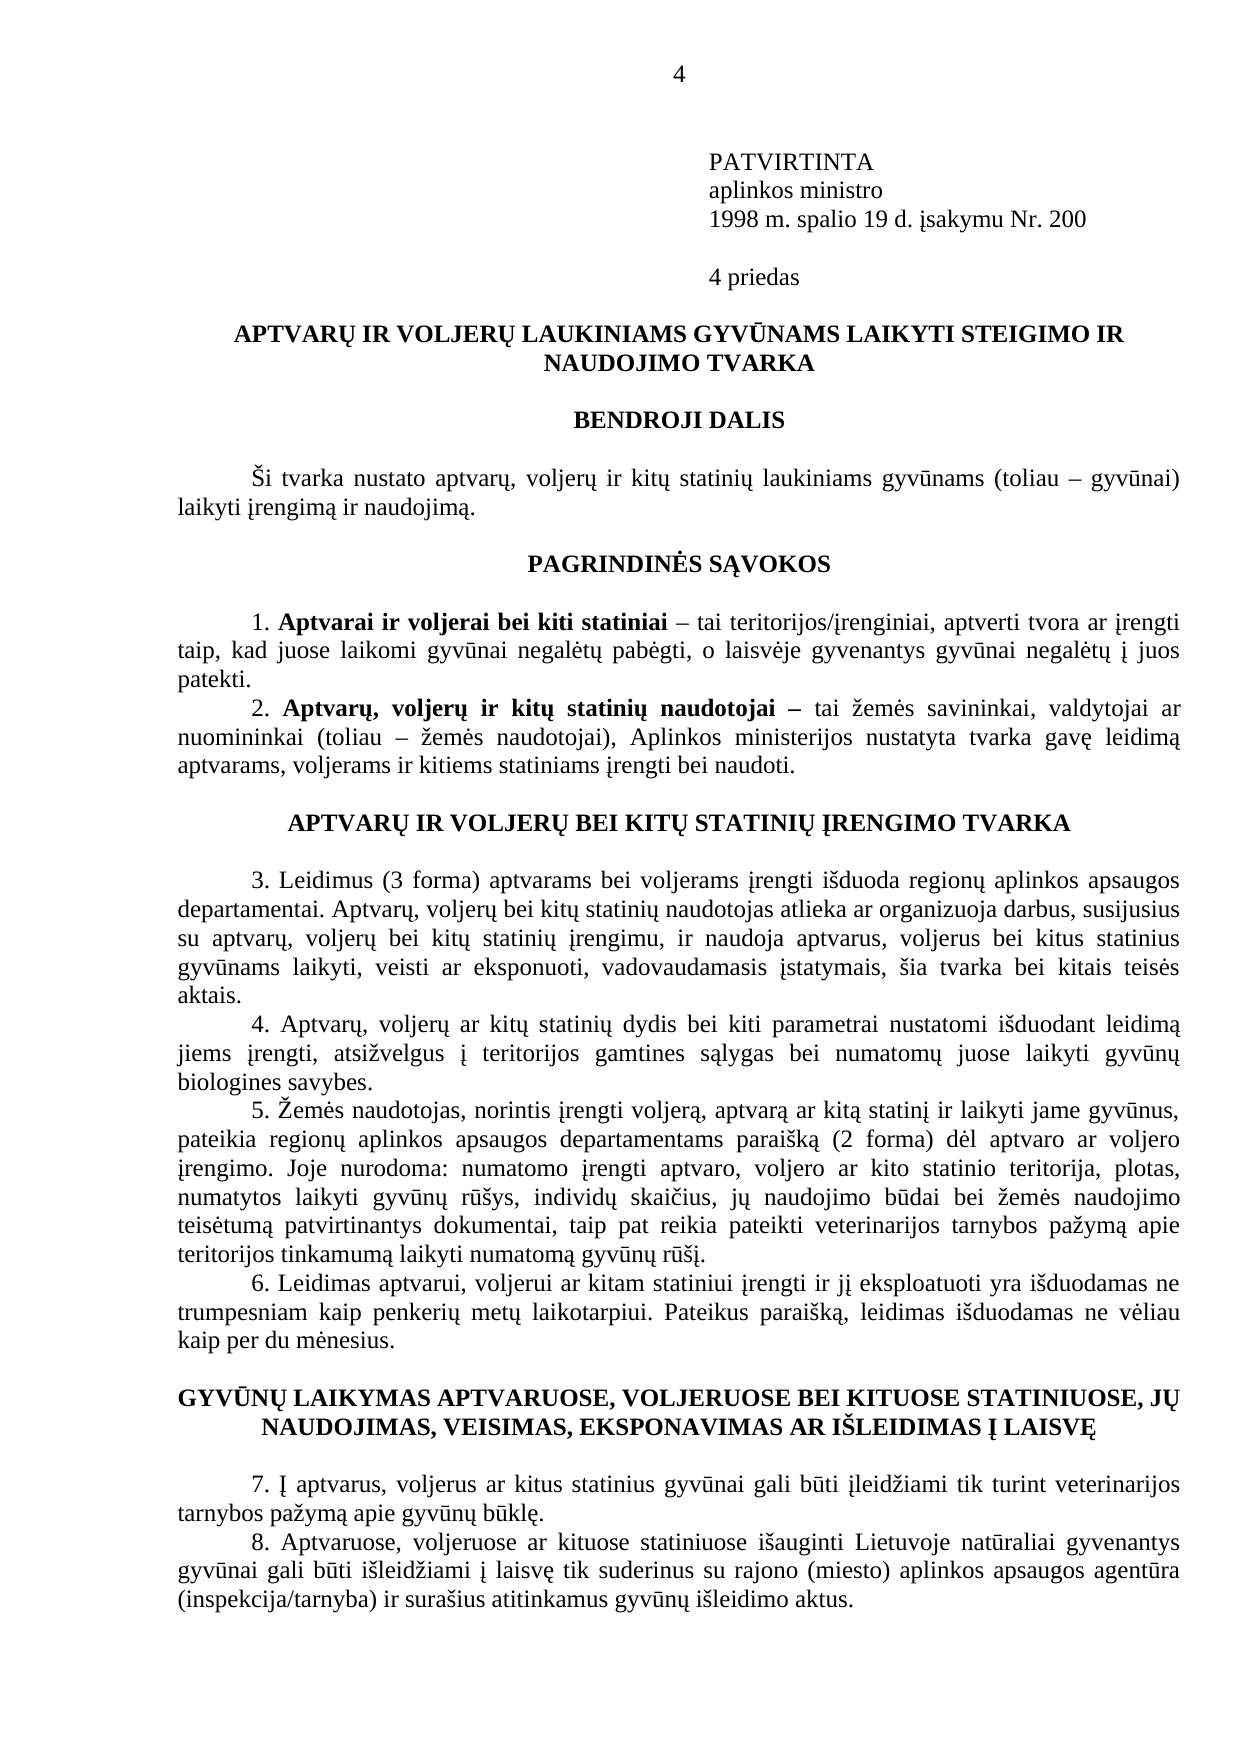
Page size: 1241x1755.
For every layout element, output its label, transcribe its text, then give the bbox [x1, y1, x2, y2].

text Aptvarų ir voljerų bei kitų statinių įrengimo tvarka [177, 808, 1181, 837]
text 1998 m. spalio 19 d. įsakymu Nr. 200 [177, 204, 1181, 233]
text aplinkos ministro [177, 176, 1181, 204]
text 8. Aptvaruose, voljeruose ar kituose statiniuose išauginti Lietuvoje natūraliai gyvenantys gyvūnai gali būti išleidžiami į laisvę tik suderinus su rajono (miesto) aplinkos apsaugos agentūra (inspekcija/tarnyba) ir surašius atitinkamus gyvūnų išleidimo aktus. [177, 1527, 1181, 1613]
text Bendroji dalis [177, 406, 1181, 434]
text 4 priedas [177, 262, 1181, 291]
text Patvirtinta [177, 147, 1181, 176]
text 1. Aptvarai ir voljerai bei kiti statiniai – tai teritorijos/įrenginiai, aptverti tvora ar įrengti taip, kad juose laikomi gyvūnai negalėtų pabėgti, o laisvėje gyvenantys gyvūnai negalėtų į juos patekti. [177, 607, 1181, 693]
text Gyvūnų laikymas aptvaruose, voljeruose bei kituose statiniuose, jų naudojimas, veisimas, eksponavimas ar išleidimas į laisvę [177, 1383, 1181, 1441]
text 6. Leidimas aptvarui, voljerui ar kitam statiniui įrengti ir jį eksploatuoti yra išduodamas ne trumpesniam kaip penkerių metų laikotarpiui. Pateikus paraišką, leidimas išduodamas ne vėliau kaip per du mėnesius. [177, 1268, 1181, 1354]
text 7. Į aptvarus, voljerus ar kitus statinius gyvūnai gali būti įleidžiami tik turint veterinarijos tarnybos pažymą apie gyvūnų būklę. [177, 1469, 1181, 1527]
text APTVARŲ IR VOLJERŲ LAUKINIAMS GYVŪNAMS LAIKYTI STEIGIMO IR NAUDOJIMO TVARKA [177, 319, 1181, 377]
text 3. Leidimus (3 forma) aptvarams bei voljerams įrengti išduoda regionų aplinkos apsaugos departamentai. Aptvarų, voljerų bei kitų statinių naudotojas atlieka ar organizuoja darbus, susijusius su aptvarų, voljerų bei kitų statinių įrengimu, ir naudoja aptvarus, voljerus bei kitus statinius gyvūnams laikyti, veisti ar eksponuoti, vadovaudamasis įstatymais, šia tvarka bei kitais teisės aktais. [177, 866, 1181, 1009]
text 4. Aptvarų, voljerų ar kitų statinių dydis bei kiti parametrai nustatomi išduodant leidimą jiems įrengti, atsižvelgus į teritorijos gamtines sąlygas bei numatomų juose laikyti gyvūnų biologines savybes. [177, 1009, 1181, 1096]
text Pagrindinės sąvokos [177, 549, 1181, 578]
text 5. Žemės naudotojas, norintis įrengti voljerą, aptvarą ar kitą statinį ir laikyti jame gyvūnus, pateikia regionų aplinkos apsaugos departamentams paraišką (2 forma) dėl aptvaro ar voljero įrengimo. Joje nurodoma: numatomo įrengti aptvaro, voljero ar kito statinio teritorija, plotas, numatytos laikyti gyvūnų rūšys, individų skaičius, jų naudojimo būdai bei žemės naudojimo teisėtumą patvirtinantys dokumentai, taip pat reikia pateikti veterinarijos tarnybos pažymą apie teritorijos tinkamumą laikyti numatomą gyvūnų rūšį. [177, 1096, 1181, 1268]
text 2. Aptvarų, voljerų ir kitų statinių naudotojai – tai žemės savininkai, valdytojai ar nuomininkai (toliau – žemės naudotojai), Aplinkos ministerijos nustatyta tvarka gavę leidimą aptvarams, voljerams ir kitiems statiniams įrengti bei naudoti. [177, 693, 1181, 779]
text Ši tvarka nustato aptvarų, voljerų ir kitų statinių laukiniams gyvūnams (toliau – gyvūnai) laikyti įrengimą ir naudojimą. [177, 463, 1181, 521]
